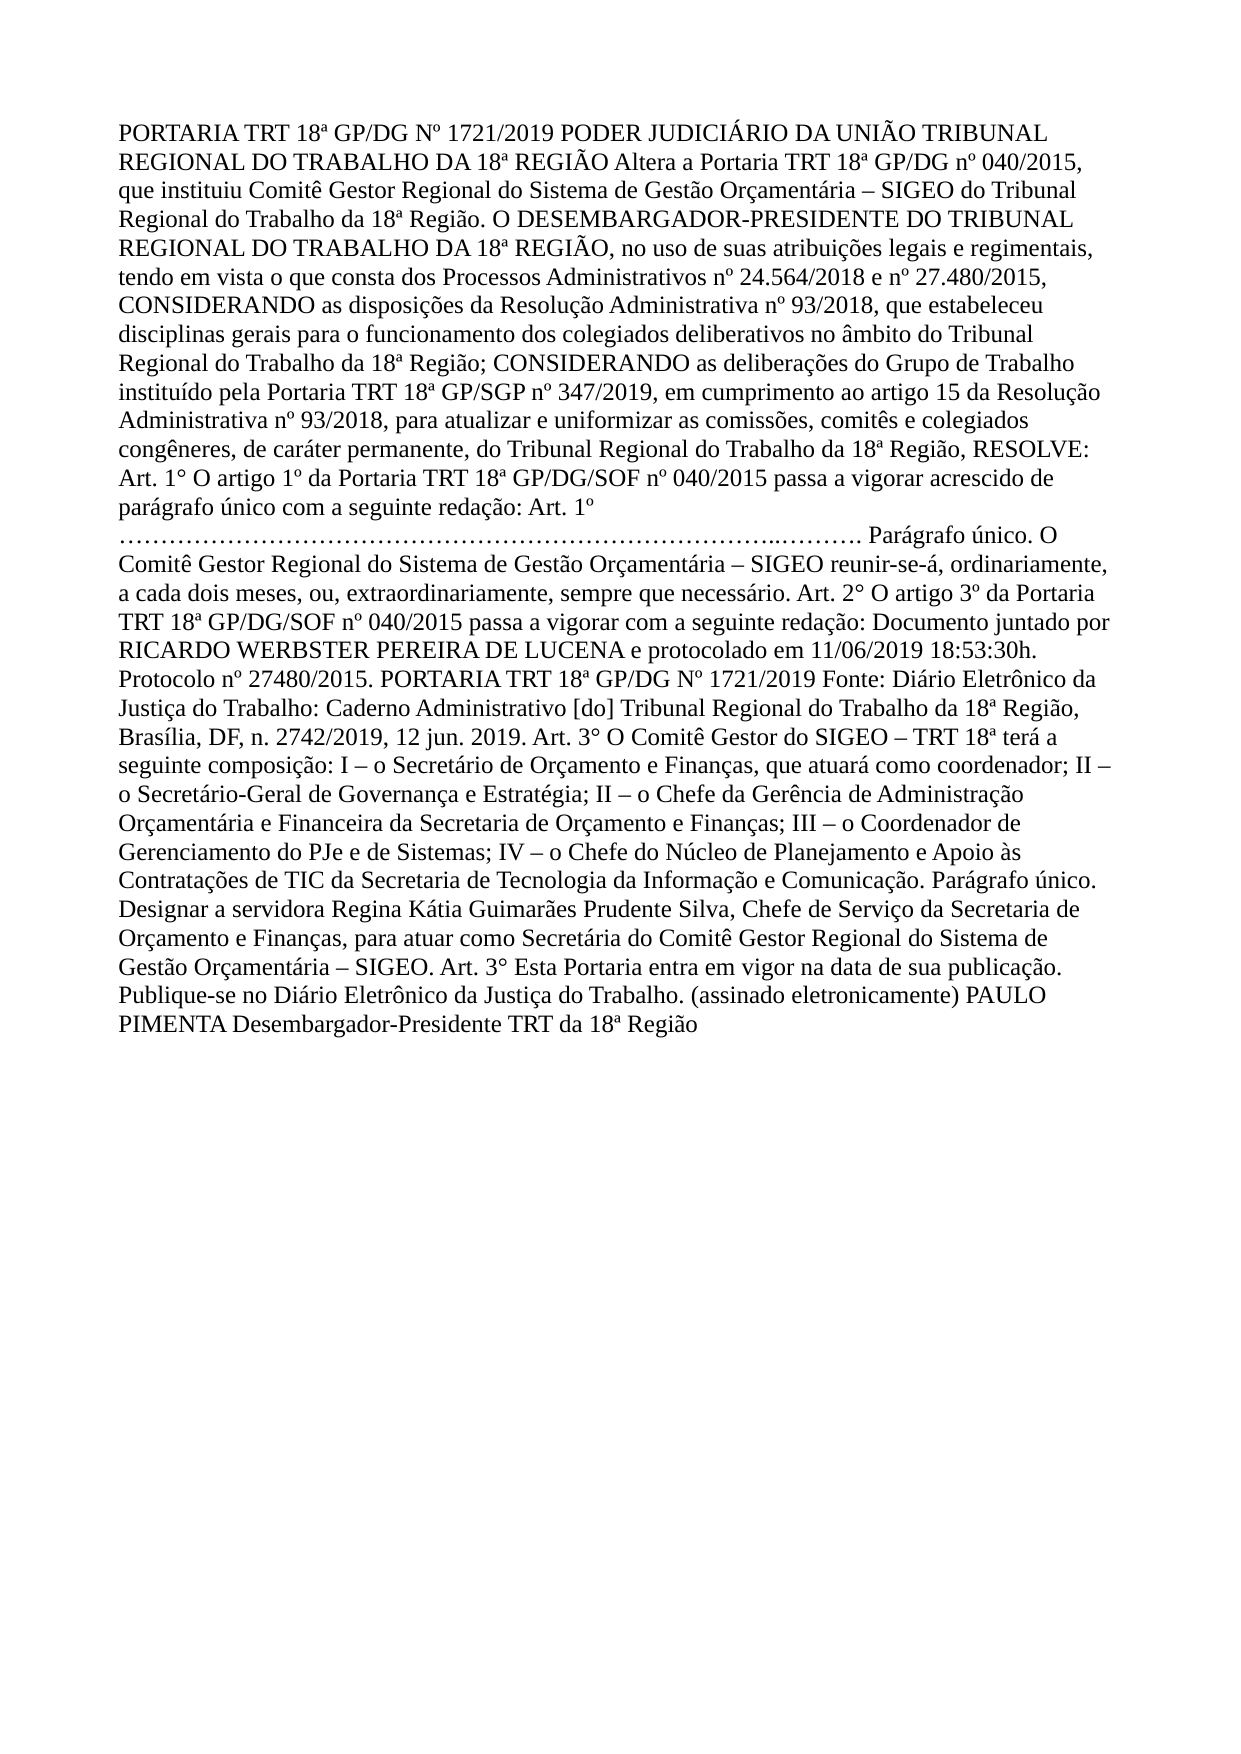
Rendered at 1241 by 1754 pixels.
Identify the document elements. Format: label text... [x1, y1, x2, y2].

text PORTARIA TRT 18ª GP/DG Nº 1721/2019 PODER JUDICIÁRIO DA UNIÃO TRIBUNAL REGIONAL DO TRABALHO DA 18ª REGIÃO Altera a Portaria TRT 18ª GP/DG nº 040/2015, que instituiu Comitê Gestor Regional do Sistema de Gestão Orçamentária – SIGEO do Tribunal Regional do Trabalho da 18ª Região. O DESEMBARGADOR-PRESIDENTE DO TRIBUNAL REGIONAL DO TRABALHO DA 18ª REGIÃO, no uso de suas atribuições legais e regimentais, tendo em vista o que consta dos Processos Administrativos nº 24.564/2018 e nº 27.480/2015, CONSIDERANDO as disposições da Resolução Administrativa nº 93/2018, que estabeleceu disciplinas gerais para o funcionamento dos colegiados deliberativos no âmbito do Tribunal Regional do Trabalho da 18ª Região; CONSIDERANDO as deliberações do Grupo de Trabalho instituído pela Portaria TRT 18ª GP/SGP nº 347/2019, em cumprimento ao artigo 15 da Resolução Administrativa nº 93/2018, para atualizar e uniformizar as comissões, comitês e colegiados congêneres, de caráter permanente, do Tribunal Regional do Trabalho da 18ª Região, RESOLVE: Art. 1° O artigo 1º da Portaria TRT 18ª GP/DG/SOF nº 040/2015 passa a vigorar acrescido de parágrafo único com a seguinte redação: Art. 1º ……………………………………………………………………..………. Parágrafo único. O Comitê Gestor Regional do Sistema de Gestão Orçamentária – SIGEO reunir-se-á, ordinariamente, a cada dois meses, ou, extraordinariamente, sempre que necessário. Art. 2° O artigo 3º da Portaria TRT 18ª GP/DG/SOF nº 040/2015 passa a vigorar com a seguinte redação: Documento juntado por RICARDO WERBSTER PEREIRA DE LUCENA e protocolado em 11/06/2019 18:53:30h. Protocolo nº 27480/2015. PORTARIA TRT 18ª GP/DG Nº 1721/2019 Fonte: Diário Eletrônico da Justiça do Trabalho: Caderno Administrativo [do] Tribunal Regional do Trabalho da 18ª Região, Brasília, DF, n. 2742/2019, 12 jun. 2019. Art. 3° O Comitê Gestor do SIGEO – TRT 18ª terá a seguinte composição: I – o Secretário de Orçamento e Finanças, que atuará como coordenador; II – o Secretário-Geral de Governança e Estratégia; II – o Chefe da Gerência de Administração Orçamentária e Financeira da Secretaria de Orçamento e Finanças; III – o Coordenador de Gerenciamento do PJe e de Sistemas; IV – o Chefe do Núcleo de Planejamento e Apoio às Contratações de TIC da Secretaria de Tecnologia da Informação e Comunicação. Parágrafo único. Designar a servidora Regina Kátia Guimarães Prudente Silva, Chefe de Serviço da Secretaria de Orçamento e Finanças, para atuar como Secretária do Comitê Gestor Regional do Sistema de Gestão Orçamentária – SIGEO. Art. 3° Esta Portaria entra em vigor na data de sua publicação. Publique-se no Diário Eletrônico da Justiça do Trabalho. (assinado eletronicamente) PAULO PIMENTA Desembargador-Presidente TRT da 18ª Região [118, 118, 1122, 1038]
